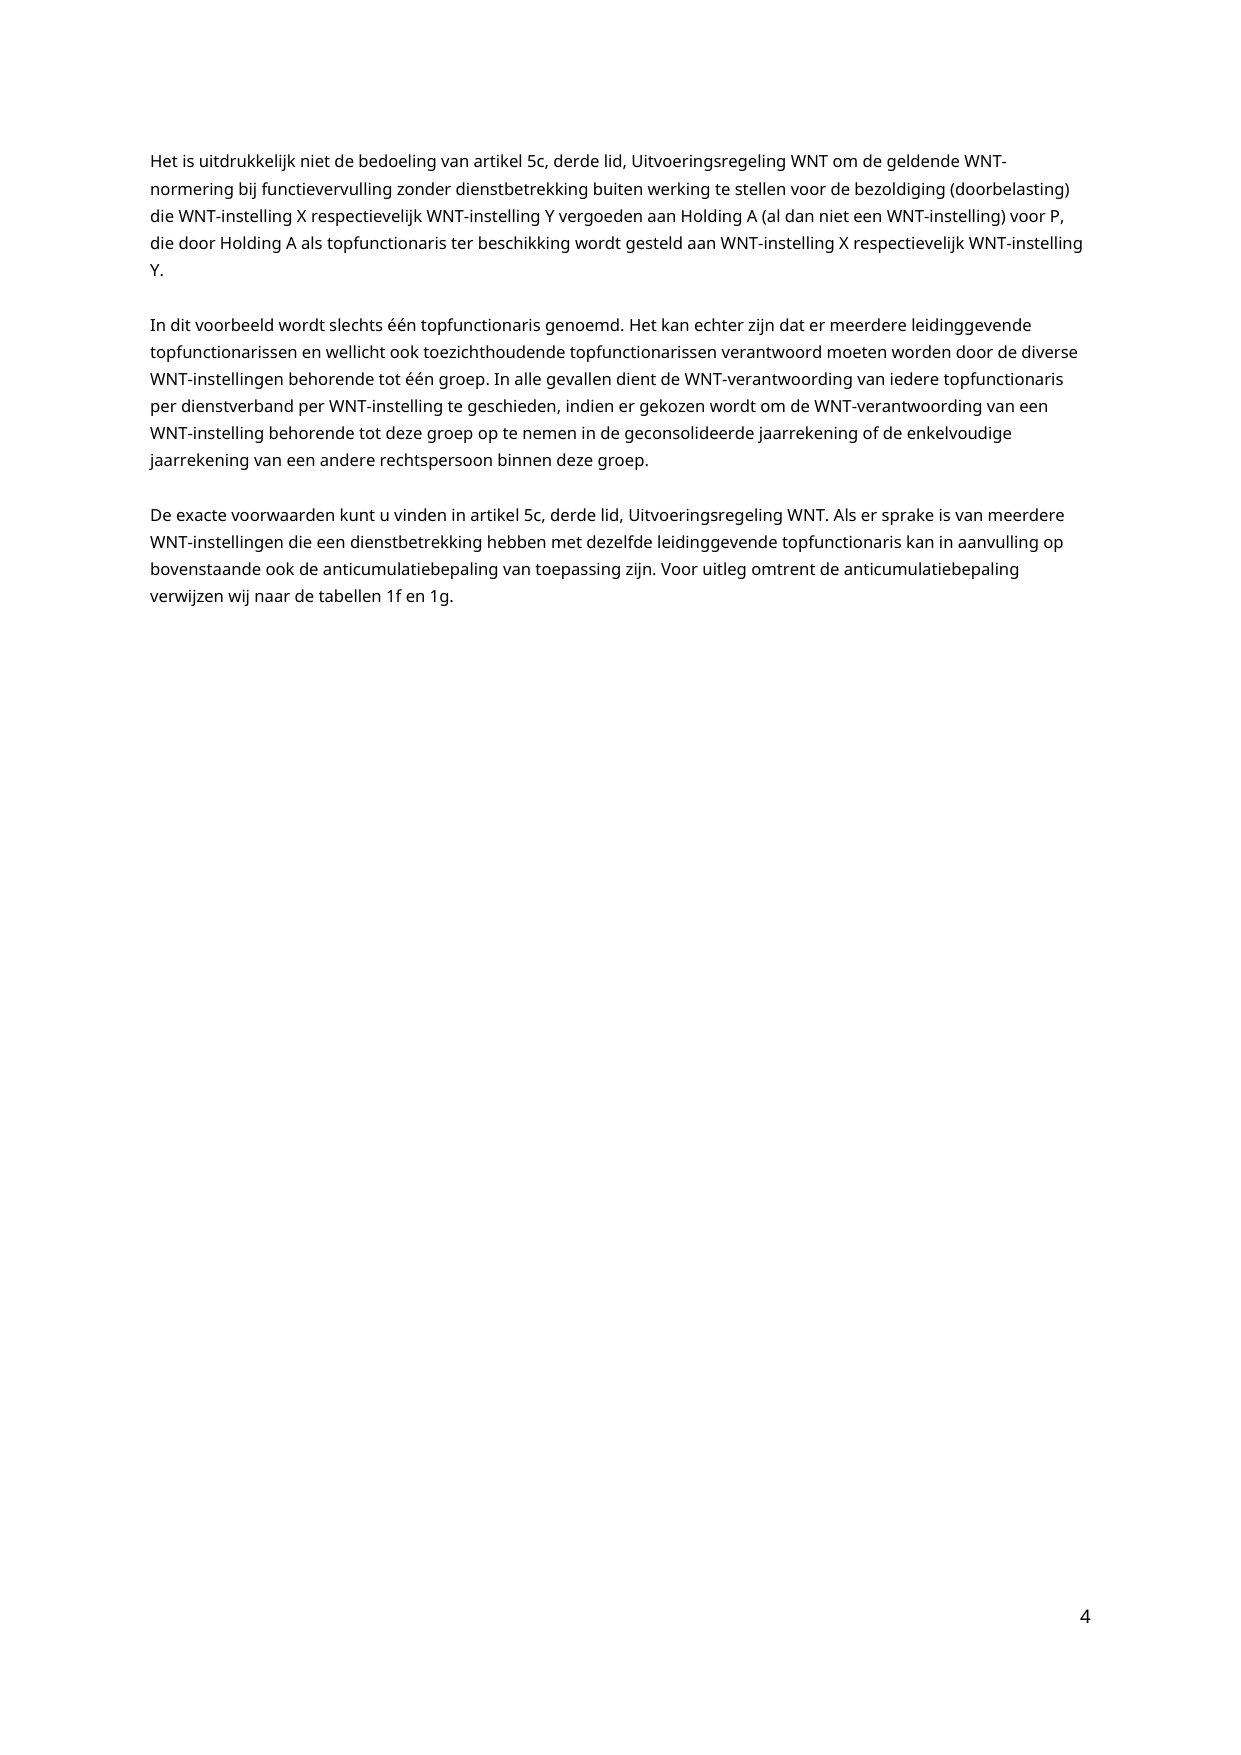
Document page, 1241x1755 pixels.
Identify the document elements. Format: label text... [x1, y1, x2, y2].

text Het is uitdrukkelijk niet de bedoeling van artikel 5c, derde lid, Uitvoeringsregeling WNT om de geldende WNT-normering bij functievervulling zonder dienstbetrekking buiten werking te stellen voor de bezoldiging (doorbelasting) die WNT-instelling X respectievelijk WNT-instelling Y vergoeden aan Holding A (al dan niet een WNT-instelling) voor P, die door Holding A als topfunctionaris ter beschikking wordt gesteld aan WNT-instelling X respectievelijk WNT-instelling Y. [150, 150, 1090, 281]
text De exacte voorwaarden kunt u vinden in artikel 5c, derde lid, Uitvoeringsregeling WNT. Als er sprake is van meerdere WNT-instellingen die een dienstbetrekking hebben met dezelfde leidinggevende topfunctionaris kan in aanvulling op bovenstaande ook de anticumulatiebepaling van toepassing zijn. Voor uitleg omtrent de anticumulatiebepaling verwijzen wij naar de tabellen 1f en 1g. [150, 503, 1090, 608]
text In dit voorbeeld wordt slechts één topfunctionaris genoemd. Het kan echter zijn dat er meerdere leidinggevende topfunctionarissen en wellicht ook toezichthoudende topfunctionarissen verantwoord moeten worden door de diverse WNT-instellingen behorende tot één groep. In alle gevallen dient de WNT-verantwoording van iedere topfunctionaris per dienstverband per WNT-instelling te geschieden, indien er gekozen wordt om de WNT-verantwoording van een WNT-instelling behorende tot deze groep op te nemen in de geconsolideerde jaarrekening of de enkelvoudige jaarrekening van een andere rechtspersoon binnen deze groep. [150, 313, 1090, 472]
